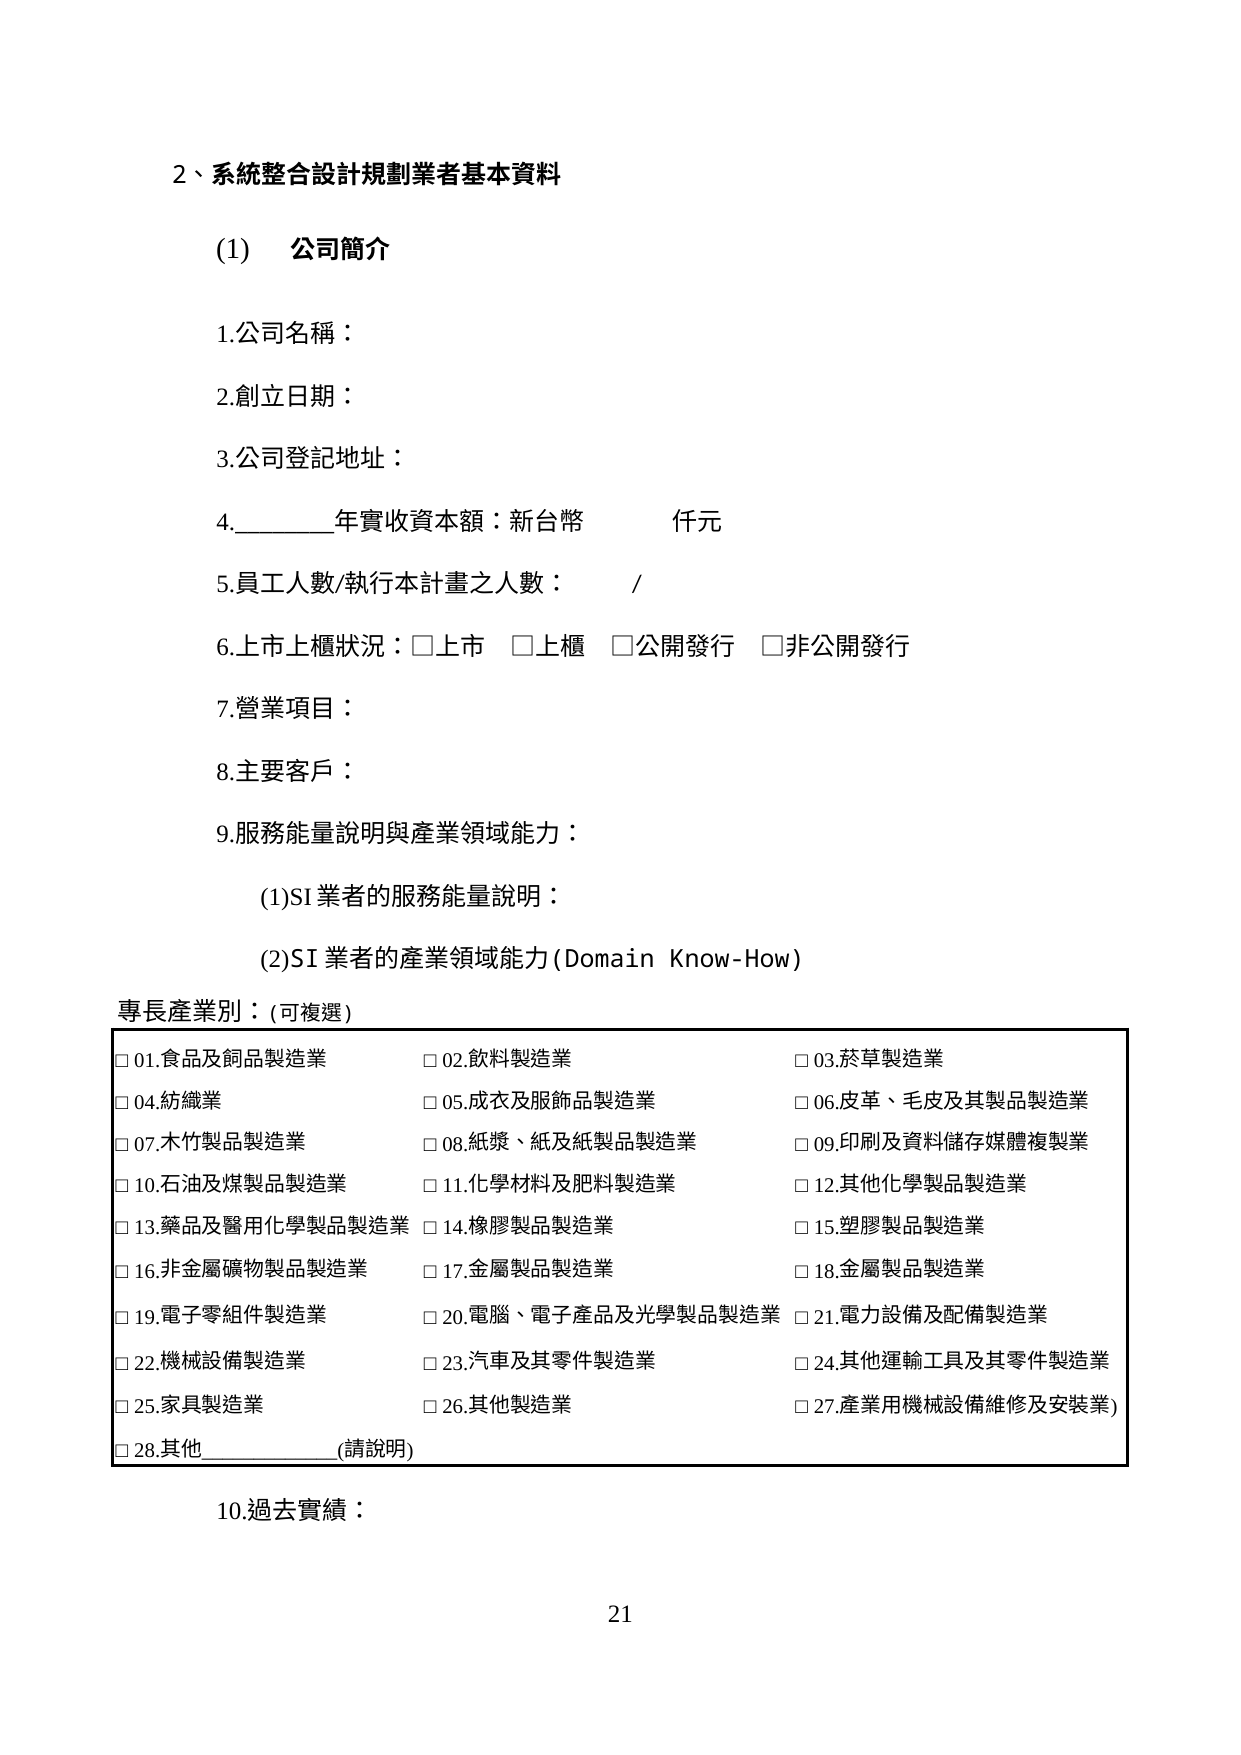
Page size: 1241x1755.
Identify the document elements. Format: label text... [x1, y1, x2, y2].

table_cell 23.汽車及其零件製造業 [439, 1331, 792, 1377]
table_cell 19.電子零組件製造業 [131, 1285, 421, 1331]
table_cell [792, 1418, 811, 1464]
list SI業者的服務能量說明： [260, 853, 1128, 915]
table_cell □ [114, 1377, 131, 1418]
list 營業項目： [216, 665, 1128, 728]
list 公司名稱： [216, 290, 1128, 353]
table_cell 10.石油及煤製品製造業 [131, 1156, 421, 1197]
table_header □ [114, 1031, 131, 1072]
table_cell □ [114, 1331, 131, 1377]
list SI業者的產業領域能力(Domain Know-How) [260, 915, 1128, 978]
table_cell 18.金屬製品製造業 [811, 1239, 1126, 1285]
table_cell □ [114, 1285, 131, 1331]
table_cell □ [421, 1331, 439, 1377]
table_cell 07.木竹製品製造業 [131, 1114, 421, 1156]
table_cell 16.非金屬礦物製品製造業 [131, 1239, 421, 1285]
table_cell □ [114, 1198, 131, 1239]
text 專長產業別：(可複選) [117, 990, 1128, 1028]
table_cell □ [792, 1198, 811, 1239]
table_cell 06.皮革、毛皮及其製品製造業 [811, 1073, 1126, 1114]
list 創立日期： [216, 353, 1128, 415]
table_cell □ [792, 1156, 811, 1197]
list 主要客戶： [216, 728, 1128, 790]
list 服務能量說明與產業領域能力： [216, 790, 1128, 853]
table_cell 26.其他製造業 [439, 1377, 792, 1418]
table_cell □ [792, 1114, 811, 1156]
table_cell 25.家具製造業 [131, 1377, 421, 1418]
table_cell □ [421, 1198, 439, 1239]
table_cell □ [114, 1073, 131, 1114]
list 系統整合設計規劃業者基本資料 [172, 131, 1128, 194]
table_header 02.飲料製造業 [439, 1031, 792, 1072]
table_cell 27.產業用機械設備維修及安裝業) [811, 1377, 1126, 1418]
table_header 03.菸草製造業 [811, 1031, 1126, 1072]
table_cell 11.化學材料及肥料製造業 [439, 1156, 792, 1197]
list 員工人數/執行本計畫之人數： / [216, 540, 1128, 603]
table_cell □ [792, 1377, 811, 1418]
list 公司簡介 [216, 206, 1128, 269]
table_cell 05.成衣及服飾品製造業 [439, 1073, 792, 1114]
table_cell □ [114, 1156, 131, 1197]
list 上市上櫃狀況：□上市 □上櫃 □公開發行 □非公開發行 [216, 603, 1128, 665]
table_cell 13.藥品及醫用化學製品製造業 [131, 1198, 421, 1239]
table_cell □ [114, 1418, 131, 1464]
table_cell 24.其他運輸工具及其零件製造業 [811, 1331, 1126, 1377]
table_cell □ [792, 1073, 811, 1114]
table_cell □ [421, 1073, 439, 1114]
list 過去實績： [216, 1467, 1128, 1530]
table_cell 21.電力設備及配備製造業 [811, 1285, 1126, 1331]
table_cell [811, 1418, 1126, 1464]
table_cell □ [421, 1114, 439, 1156]
table_cell □ [114, 1239, 131, 1285]
table_cell 22.機械設備製造業 [131, 1331, 421, 1377]
table_cell 08.紙漿、紙及紙製品製造業 [439, 1114, 792, 1156]
table_cell [439, 1418, 792, 1464]
table_cell □ [421, 1285, 439, 1331]
table_header □ [792, 1031, 811, 1072]
table_cell [421, 1418, 439, 1464]
table_cell 20.電腦、電子產品及光學製品製造業 [439, 1285, 792, 1331]
table_cell 04.紡織業 [131, 1073, 421, 1114]
table_cell 09.印刷及資料儲存媒體複製業 [811, 1114, 1126, 1156]
table_cell 15.塑膠製品製造業 [811, 1198, 1126, 1239]
table_cell □ [114, 1114, 131, 1156]
table_cell 14.橡膠製品製造業 [439, 1198, 792, 1239]
table_cell 28.其他_____________(請說明) [131, 1418, 421, 1464]
list 公司登記地址： [216, 415, 1128, 478]
table_cell □ [792, 1331, 811, 1377]
table_header □ [421, 1031, 439, 1072]
list ________年實收資本額：新台幣 仟元 [216, 478, 1128, 540]
table_header 01.食品及飼品製造業 [131, 1031, 421, 1072]
table_cell □ [792, 1285, 811, 1331]
table_cell □ [421, 1377, 439, 1418]
table_cell □ [421, 1156, 439, 1197]
table_cell □ [792, 1239, 811, 1285]
table_cell 12.其他化學製品製造業 [811, 1156, 1126, 1197]
table_cell □ [421, 1239, 439, 1285]
table_cell 17.金屬製品製造業 [439, 1239, 792, 1285]
